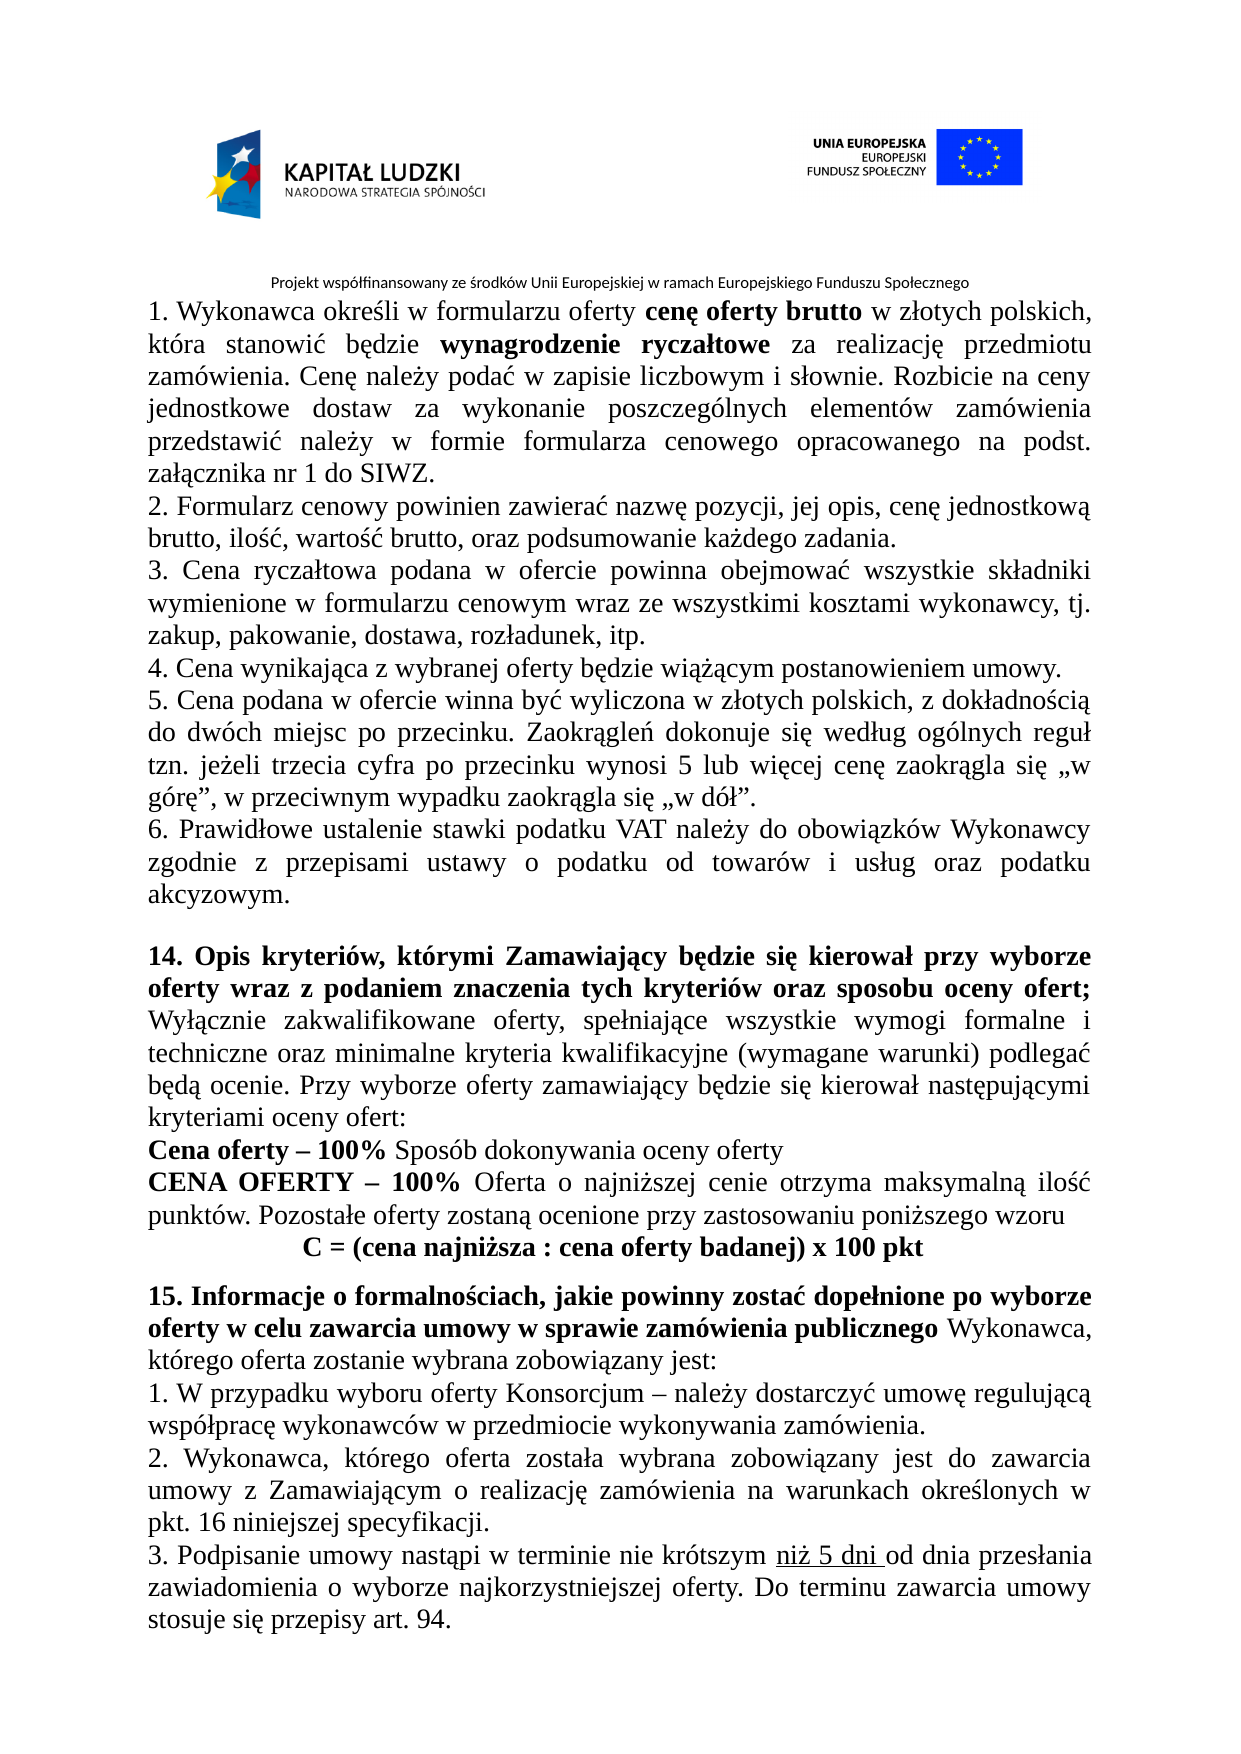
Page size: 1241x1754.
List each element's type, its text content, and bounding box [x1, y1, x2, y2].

text CENA OFERTY – 100% Oferta o najniższej cenie otrzyma maksymalną ilość punktów. Pozostałe oferty zostaną ocenione przy zastosowaniu poniższego wzoru [148, 1165, 1092, 1230]
text Cena oferty – 100% Sposób dokonywania oceny oferty [148, 1133, 1092, 1165]
text 6. Prawidłowe ustalenie stawki podatku VAT należy do obowiązków Wykonawcy zgodnie z przepisami ustawy o podatku od towarów i usług oraz podatku akcyzowym. [148, 813, 1092, 910]
text 1. W przypadku wyboru oferty Konsorcjum – należy dostarczyć umowę regulującą współpracę wykonawców w przedmiocie wykonywania zamówienia. [148, 1376, 1092, 1441]
text 2. Formularz cenowy powinien zawierać nazwę pozycji, jej opis, cenę jednostkową brutto, ilość, wartość brutto, oraz podsumowanie każdego zadania. [148, 489, 1092, 553]
text 15. Informacje o formalnościach, jakie powinny zostać dopełnione po wyborze oferty w celu zawarcia umowy w sprawie zamówienia publicznego Wykonawca, którego oferta zostanie wybrana zobowiązany jest: [148, 1279, 1092, 1376]
text C = (cena najniższa : cena oferty badanej) x 100 pkt [148, 1230, 1092, 1262]
text 5. Cena podana w ofercie winna być wyliczona w złotych polskich, z dokładnością do dwóch miejsc po przecinku. Zaokrągleń dokonuje się według ogólnych reguł tzn. jeżeli trzecia cyfra po przecinku wynosi 5 lub więcej cenę zaokrągla się „w górę”, w przeciwnym wypadku zaokrągla się „w dół”. [148, 683, 1092, 813]
text 1. Wykonawca określi w formularzu oferty cenę oferty brutto w złotych polskich, która stanowić będzie wynagrodzenie ryczałtowe za realizację przedmiotu zamówienia. Cenę należy podać w zapisie liczbowym i słownie. Rozbicie na ceny jednostkowe dostaw za wykonanie poszczególnych elementów zamówienia przedstawić należy w formie formularza cenowego opracowanego na podst. załącznika nr 1 do SIWZ. [148, 294, 1092, 489]
text 4. Cena wynikająca z wybranej oferty będzie wiążącym postanowieniem umowy. [148, 651, 1092, 683]
text 3. Cena ryczałtowa podana w ofercie powinna obejmować wszystkie składniki wymienione w formularzu cenowym wraz ze wszystkimi kosztami wykonawcy, tj. zakup, pakowanie, dostawa, rozładunek, itp. [148, 553, 1092, 651]
text 14. Opis kryteriów, którymi Zamawiający będzie się kierował przy wyborze oferty wraz z podaniem znaczenia tych kryteriów oraz sposobu oceny ofert; Wyłącznie zakwalifikowane oferty, spełniające wszystkie wymogi formalne i techniczne oraz minimalne kryteria kwalifikacyjne (wymagane warunki) podlegać będą ocenie. Przy wyborze oferty zamawiający będzie się kierował następującymi kryteriami oceny ofert: [148, 938, 1092, 1133]
text 2. Wykonawca, którego oferta została wybrana zobowiązany jest do zawarcia umowy z Zamawiającym o realizację zamówienia na warunkach określonych w pkt. 16 niniejszej specyfikacji. [148, 1441, 1092, 1538]
text 3. Podpisanie umowy nastąpi w terminie nie krótszym niż 5 dni od dnia przesłania zawiadomienia o wyborze najkorzystniejszej oferty. Do terminu zawarcia umowy stosuje się przepisy art. 94. [148, 1538, 1092, 1635]
